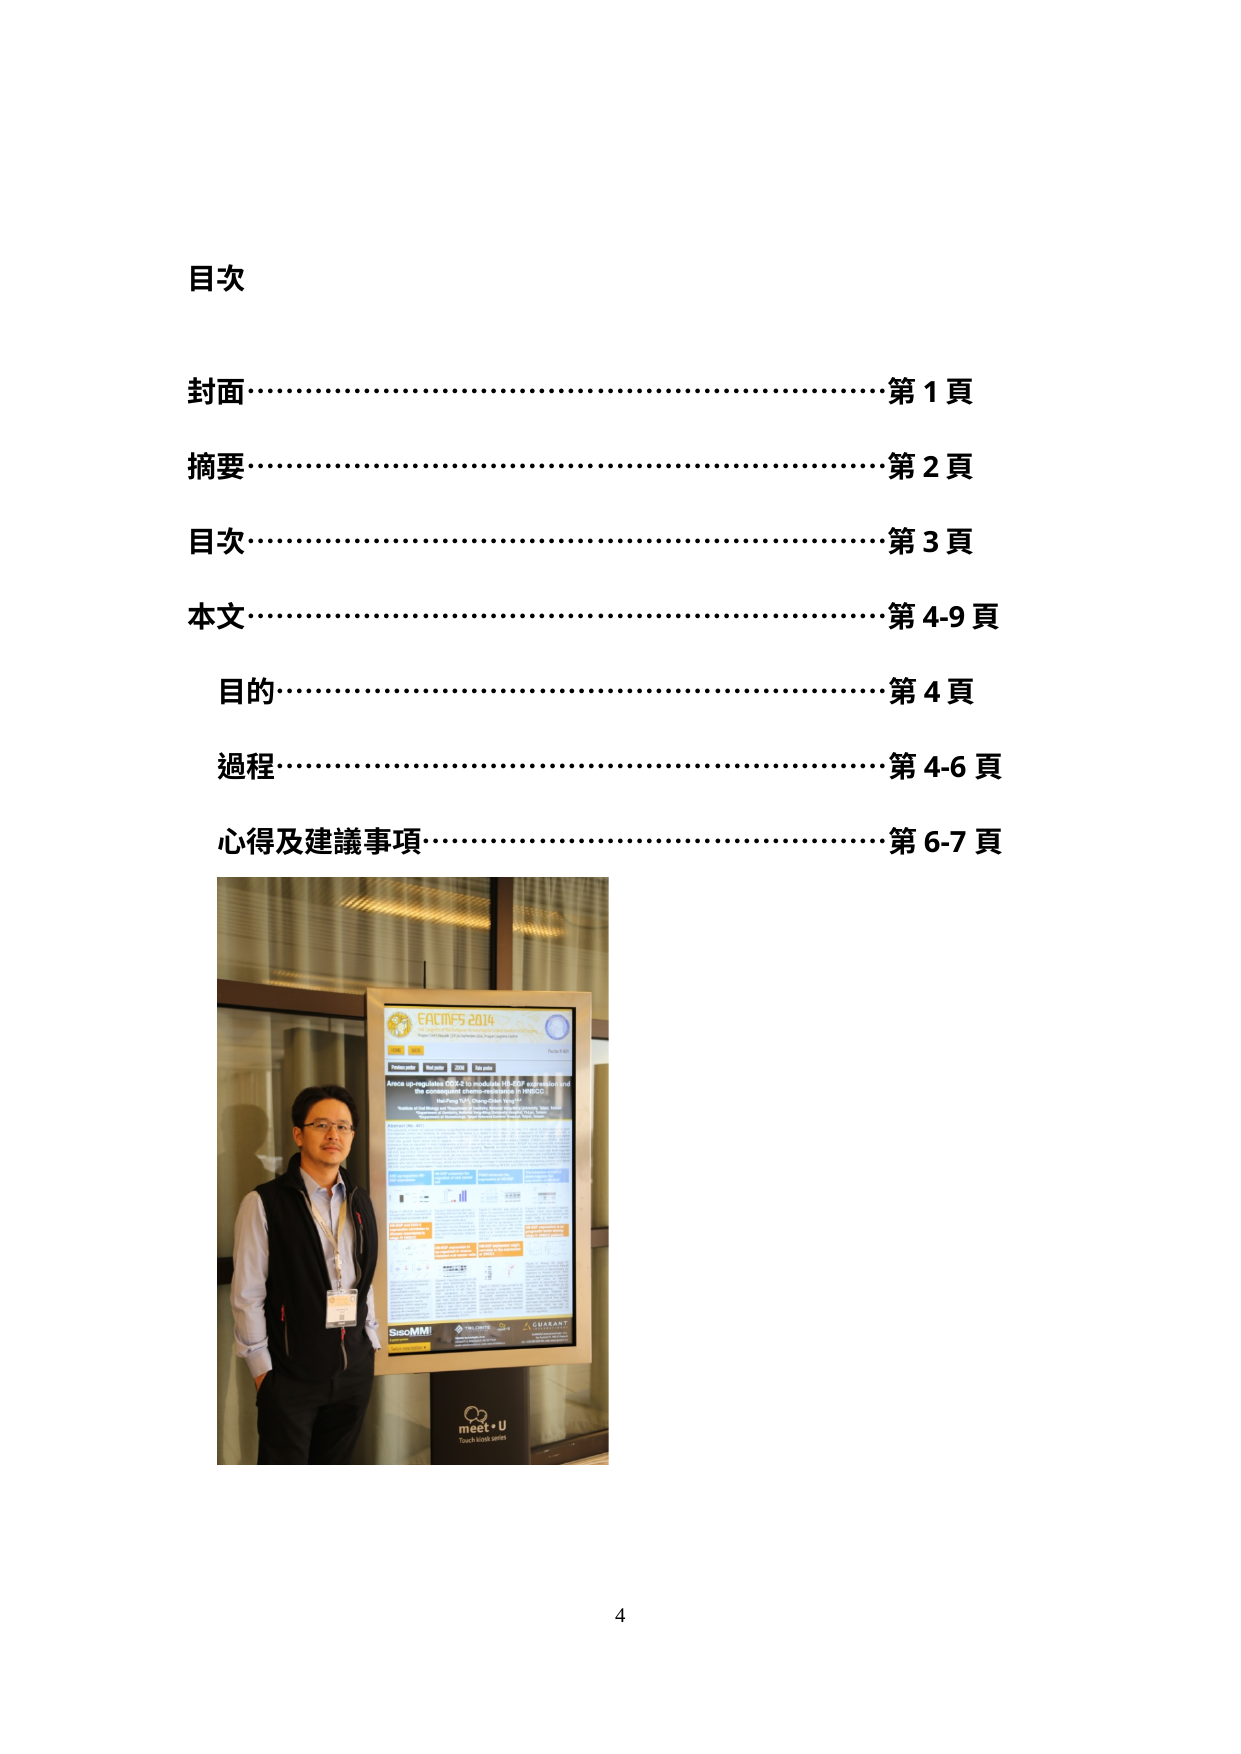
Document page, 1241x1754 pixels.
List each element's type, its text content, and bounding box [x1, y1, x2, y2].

text 摘要…………………………………………………………第2頁 [187, 427, 1053, 502]
text 目次 [187, 239, 1053, 314]
text 封面…………………………………………………………第1頁 [187, 352, 1053, 427]
text 本文…………………………………………………………第4-9頁 [187, 577, 1053, 652]
text 目的………………………………………………………第 4頁 [217, 652, 1053, 727]
text 過程………………………………………………………第 4-6 頁 [217, 727, 1053, 802]
text 心得及建議事項…………………………………………第 6-7 頁 [217, 802, 1053, 877]
text 目次…………………………………………………………第3頁 [187, 502, 1053, 577]
picture [217, 877, 609, 1465]
